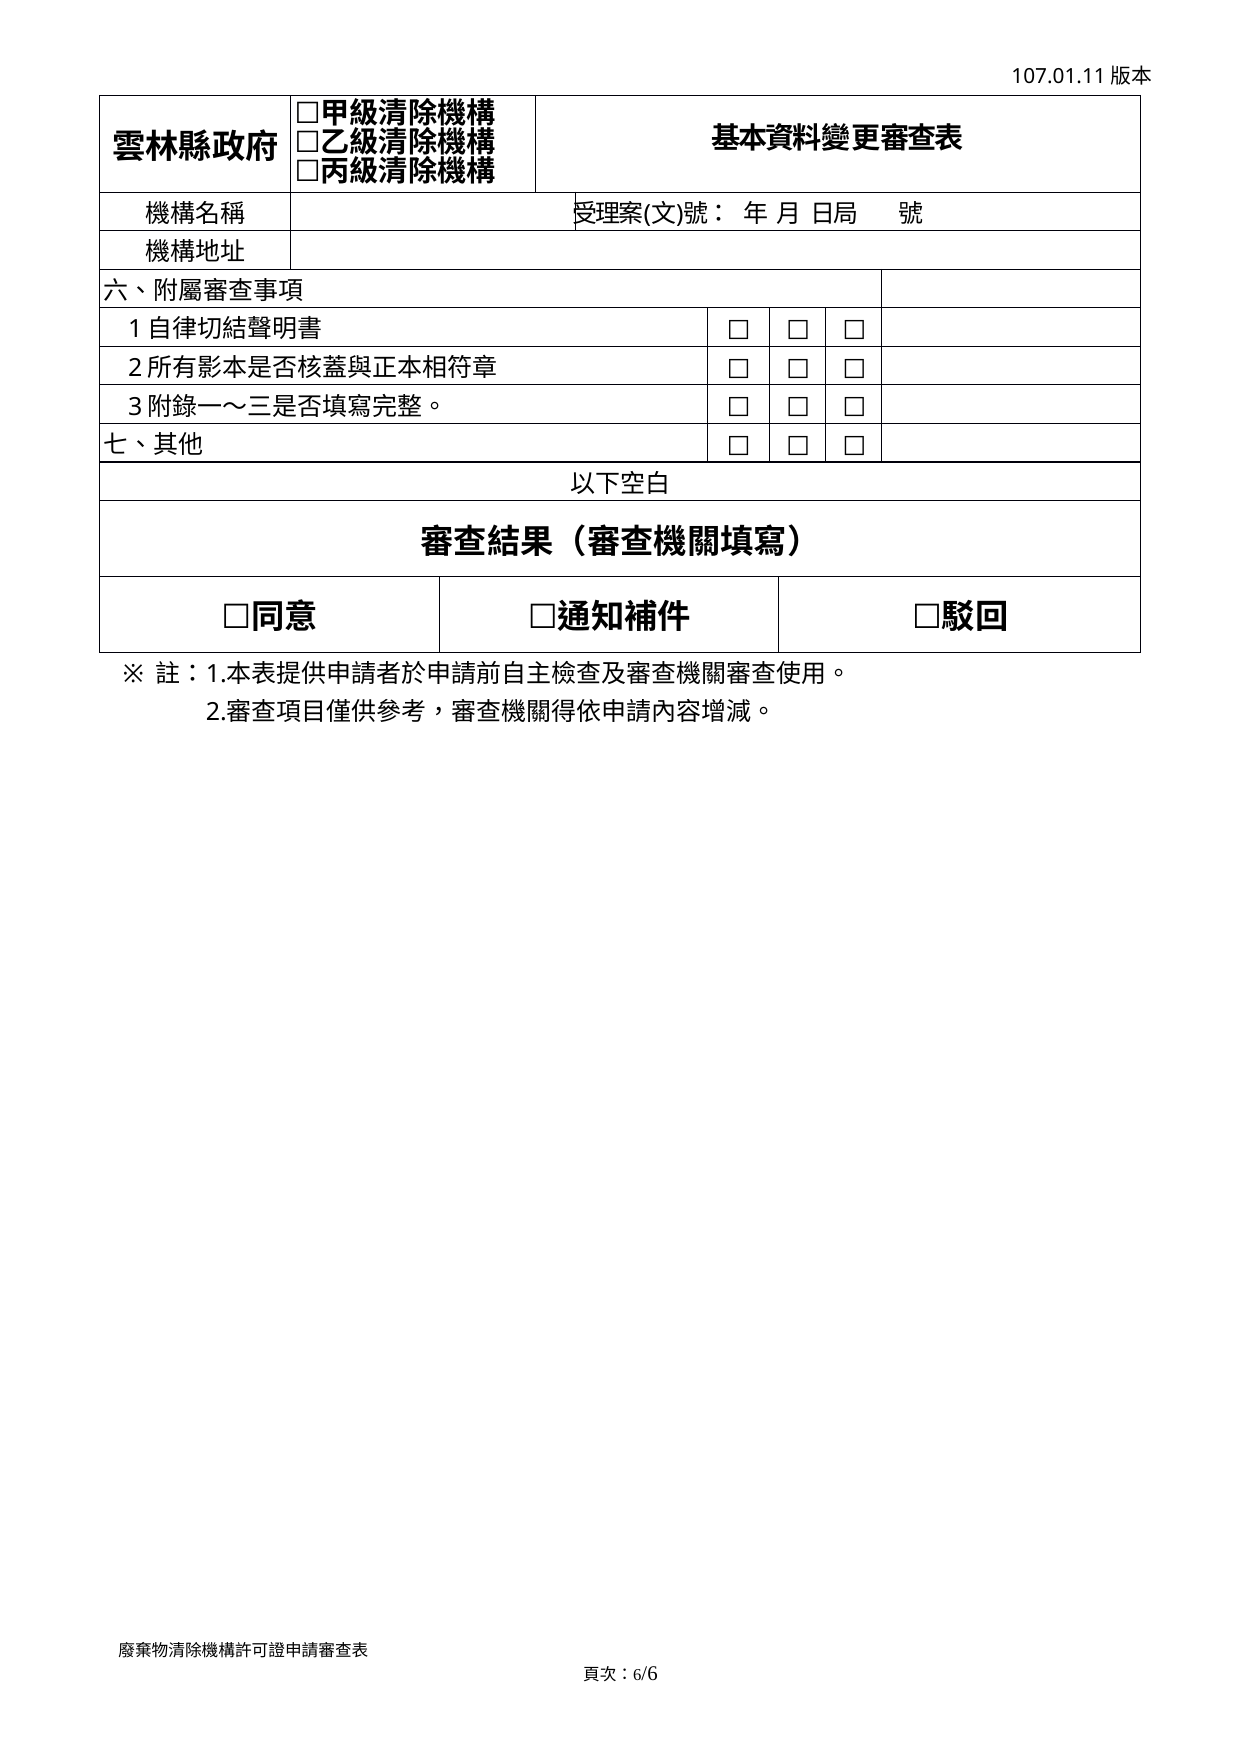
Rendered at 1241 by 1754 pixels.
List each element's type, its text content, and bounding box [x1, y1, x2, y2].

table_cell 以下空白 [100, 463, 1140, 500]
table_cell □ [708, 385, 769, 423]
table_cell ☐通知補件 [440, 577, 778, 652]
table_cell [882, 308, 1140, 346]
table_cell ☐駁回 [779, 577, 1140, 652]
table_cell □ [708, 308, 769, 346]
table_cell 審查結果（審查機關填寫） [100, 501, 1140, 576]
table_cell □ [708, 347, 769, 384]
table_cell [882, 385, 1140, 423]
table_cell □ [770, 385, 825, 423]
table_cell □ [826, 308, 881, 346]
table_cell [882, 347, 1140, 384]
table_cell □ [826, 385, 881, 423]
table_header 基本資料變更審查表 [536, 96, 1140, 192]
table_cell [291, 193, 575, 230]
table_header ☐甲級清除機構 ☐乙級清除機構 ☐丙級清除機構 [291, 96, 535, 192]
table_cell 3附錄一～三是否填寫完整。 [100, 385, 707, 423]
table_cell □ [770, 424, 825, 461]
table_cell 受理案(文)號： 年 月 日局 號 [576, 193, 1140, 230]
table_cell □ [770, 347, 825, 384]
table_cell [291, 231, 1140, 269]
table_cell 六、附屬審查事項 [100, 270, 881, 307]
table_cell [882, 424, 1140, 461]
table_cell ☐同意 [100, 577, 439, 652]
table_cell 七、其他 [100, 424, 707, 461]
list 註：1.本表提供申請者於申請前自主檢查及審查機關審查使用。 [118, 653, 1122, 691]
table_cell □ [770, 308, 825, 346]
table_cell □ [708, 424, 769, 461]
table_cell 1自律切結聲明書 [100, 308, 707, 346]
table_cell 機構地址 [100, 231, 290, 269]
table_cell □ [826, 424, 881, 461]
table_cell 2所有影本是否核蓋與正本相符章 [100, 347, 707, 384]
text 2.審查項目僅供參考，審查機關得依申請內容增減。 [118, 691, 1122, 728]
table_cell 機構名稱 [100, 193, 290, 230]
table_cell [882, 270, 1140, 307]
table_header 雲林縣政府 [100, 96, 290, 192]
table_cell □ [826, 347, 881, 384]
